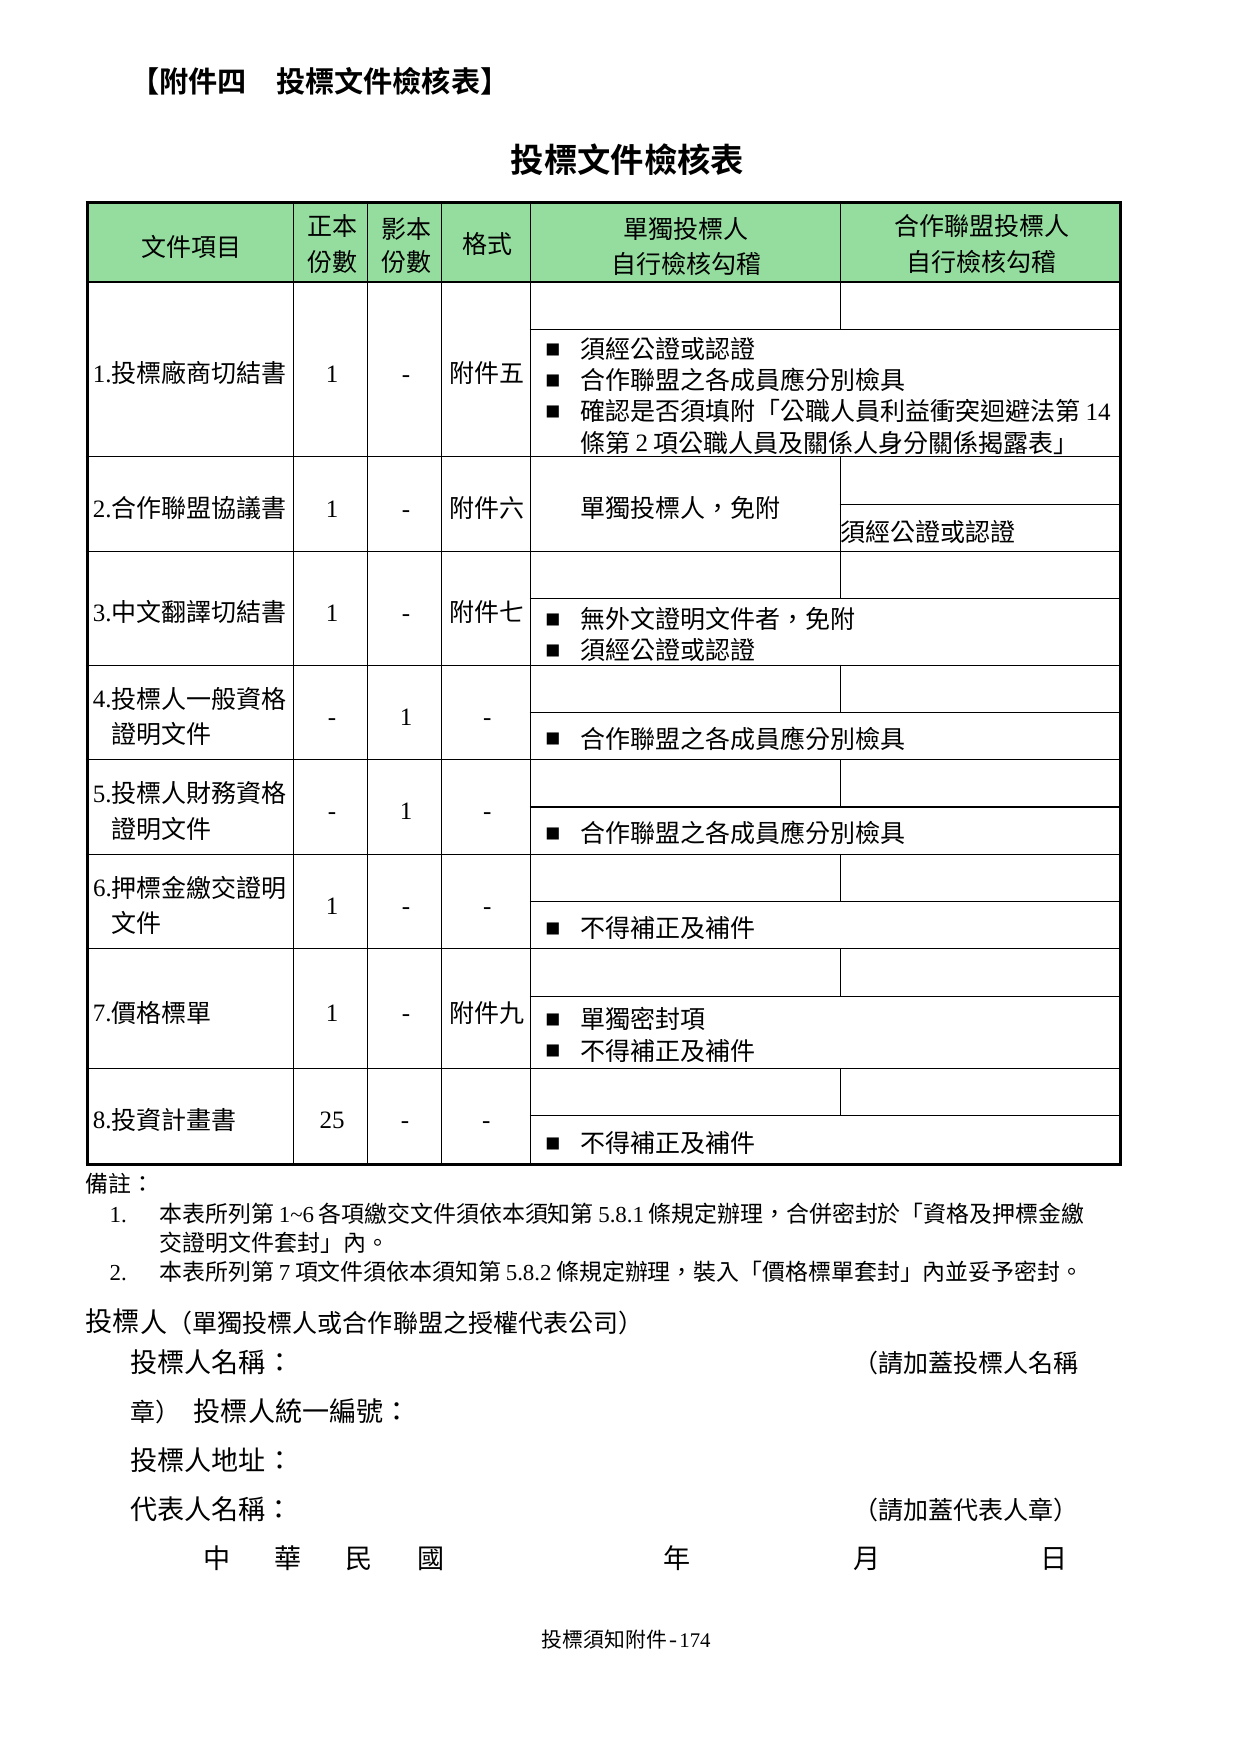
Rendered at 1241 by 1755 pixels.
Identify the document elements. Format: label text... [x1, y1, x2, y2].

table_cell 1 [294, 949, 367, 1068]
table_cell [531, 760, 840, 806]
text 2. 本表所列第7項文件須依本須知第5.8.2條規定辦理，裝入「價格標單套封」內並妥予密封。 [109, 1257, 1098, 1286]
table_cell 6.押標金繳交證明文件 [89, 855, 293, 948]
table_cell - [442, 855, 530, 948]
table_cell 7.價格標單 [89, 949, 293, 1068]
text 投標人地址： [130, 1439, 1120, 1478]
table_cell 1 [294, 552, 367, 664]
text 投標人名稱： （請加蓋投標人名稱章） 投標人統一編號： [130, 1341, 1120, 1429]
table_cell - [294, 760, 367, 854]
table_cell 合作聯盟之各成員應分別檢具 [531, 713, 1119, 759]
table_cell 不得補正及補件 [531, 1116, 1119, 1162]
table_cell 附件七 [442, 552, 530, 664]
table_cell [531, 1069, 840, 1115]
table_header 合作聯盟投標人 自行檢核勾稽 [841, 204, 1119, 281]
table_cell 附件九 [442, 949, 530, 1068]
table_header 正本 份數 [294, 204, 367, 281]
table_cell - [368, 552, 441, 664]
table_cell 附件六 [442, 457, 530, 551]
table_cell - [442, 760, 530, 854]
table_cell 2.合作聯盟協議書 [89, 457, 293, 551]
table_cell 8.投資計畫書 [89, 1069, 293, 1162]
table_cell [841, 855, 1119, 901]
table_cell 合作聯盟之各成員應分別檢具 [531, 808, 1119, 854]
text 備註： [86, 1166, 337, 1199]
table_cell [841, 283, 1119, 329]
table_cell [841, 760, 1119, 806]
table_cell - [442, 1069, 530, 1162]
table_cell 須經公證或認證 [841, 505, 1119, 551]
table_header 文件項目 [89, 204, 293, 281]
table_cell [841, 949, 1119, 996]
table_cell - [368, 949, 441, 1068]
table_cell 1 [368, 760, 441, 854]
text 投標文件檢核表 [459, 144, 795, 180]
table_cell [531, 949, 840, 996]
table_cell 1.投標廠商切結書 [89, 283, 293, 456]
table_cell 單獨密封項 不得補正及補件 [531, 997, 1119, 1068]
table_cell [531, 283, 840, 329]
text 中 華 民 國 年 月 日 [146, 1537, 1124, 1576]
table_cell 附件五 [442, 283, 530, 456]
table_cell 3.中文翻譯切結書 [89, 552, 293, 664]
table_cell 25 [294, 1069, 367, 1162]
table_cell - [368, 1069, 441, 1162]
text 【附件四 投標文件檢核表】 [130, 59, 1122, 101]
table_cell - [368, 283, 441, 456]
table_header 影本 份數 [368, 204, 441, 281]
table_cell [841, 552, 1119, 598]
table_cell [531, 855, 840, 901]
table_cell 5.投標人財務資格證明文件 [89, 760, 293, 854]
table_cell [531, 666, 840, 712]
table_cell 單獨投標人，免附 [531, 457, 840, 551]
table_cell [841, 1069, 1119, 1115]
text 代表人名稱： （請加蓋代表人章） [130, 1488, 1120, 1527]
text 投標人（單獨投標人或合作聯盟之授權代表公司） [86, 1299, 1122, 1341]
table_header 格式 [442, 204, 530, 281]
table_header 單獨投標人 自行檢核勾稽 [531, 204, 840, 281]
table_cell [531, 552, 840, 598]
table_cell 不得補正及補件 [531, 902, 1119, 948]
table_cell - [442, 666, 530, 759]
table_cell 1 [294, 457, 367, 551]
table_cell 1 [368, 666, 441, 759]
table_cell 4.投標人一般資格證明文件 [89, 666, 293, 759]
text 1. 本表所列第1~6各項繳交文件須依本須知第5.8.1條規定辦理，合併密封於「資格及押標金繳交證明文件套封」內。 [109, 1199, 1098, 1257]
table_cell - [368, 855, 441, 948]
table_cell 須經公證或認證 合作聯盟之各成員應分別檢具 確認是否須填附「公職人員利益衝突迴避法第14條第2項公職人員及關係人身分關係揭露表」 [531, 330, 1119, 456]
table_cell 無外文證明文件者，免附 須經公證或認證 [531, 599, 1119, 664]
table_cell - [294, 666, 367, 759]
table_cell 1 [294, 283, 367, 456]
table_cell [841, 666, 1119, 712]
table_cell - [368, 457, 441, 551]
table_cell [841, 457, 1119, 503]
table_cell 1 [294, 855, 367, 948]
